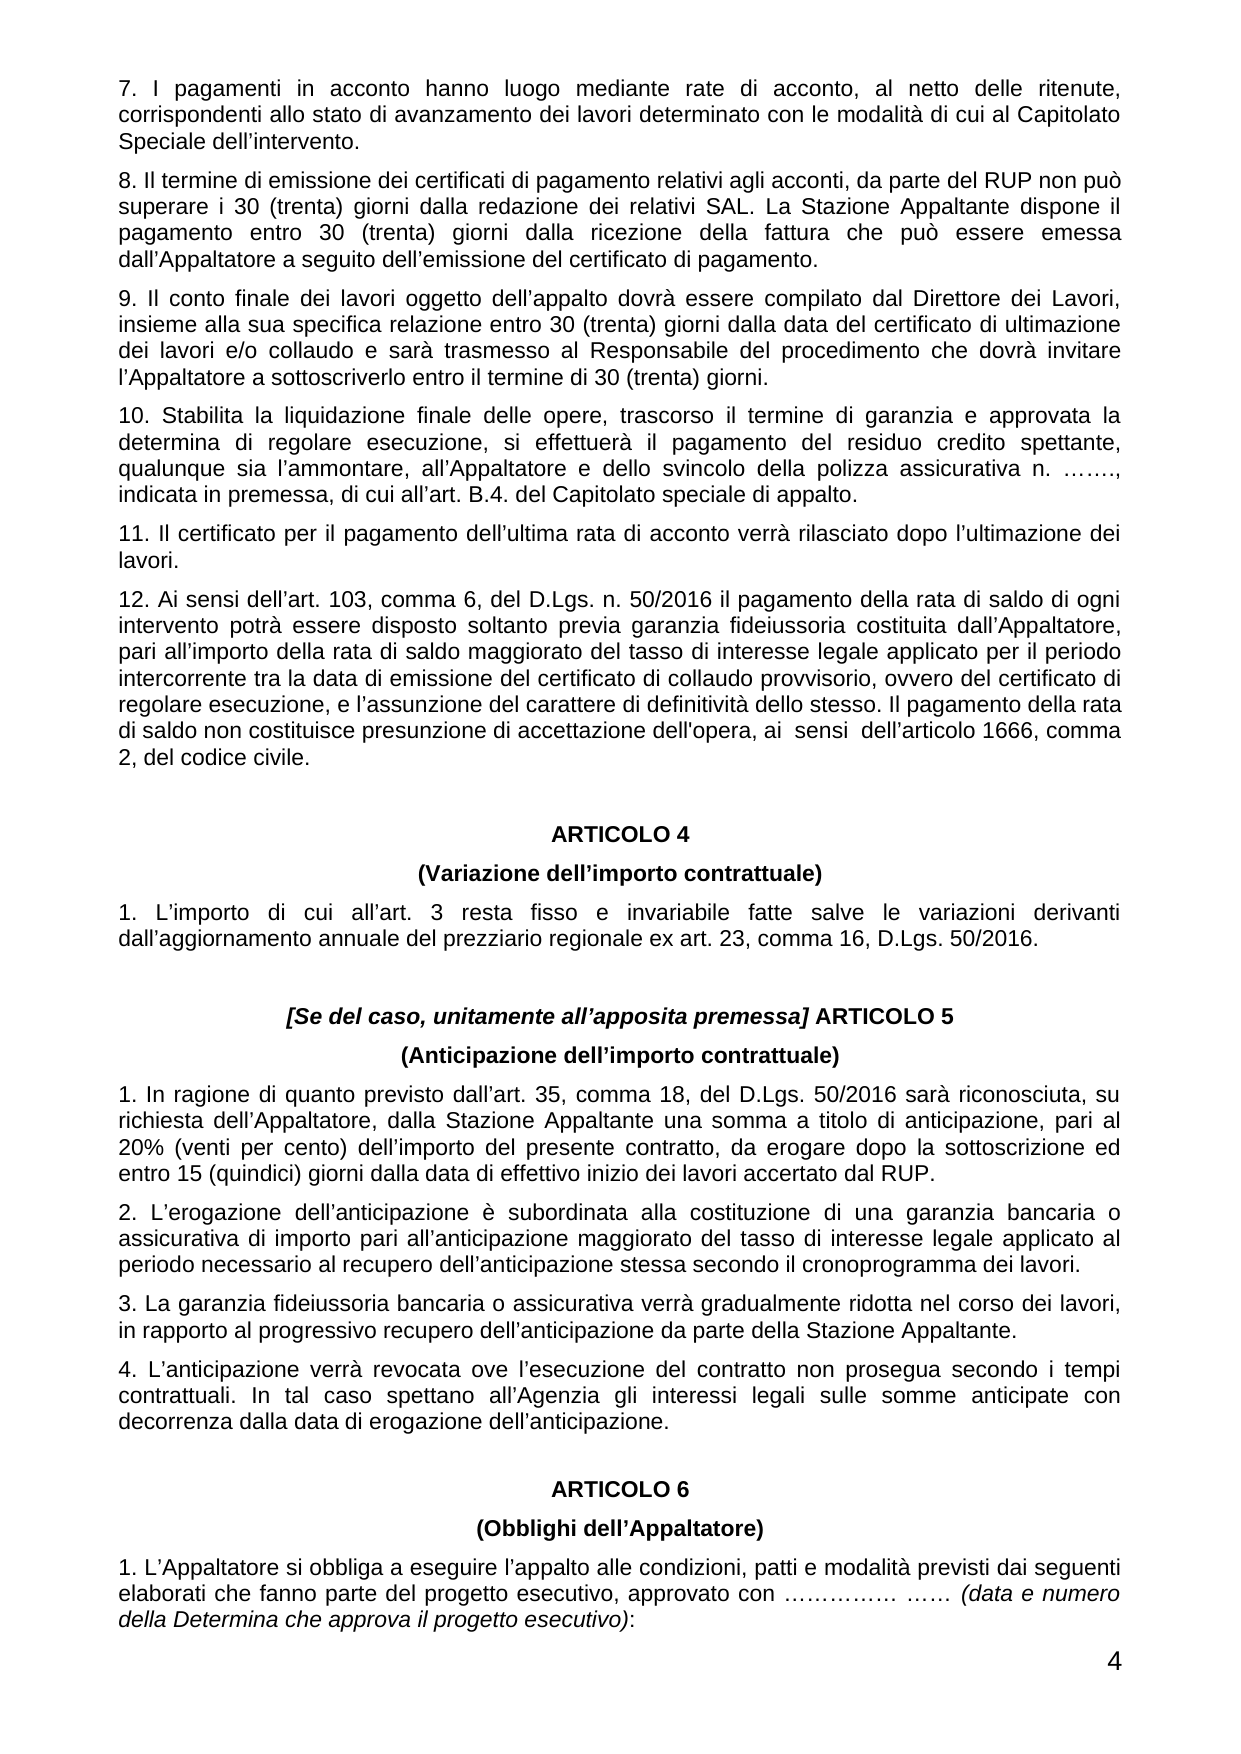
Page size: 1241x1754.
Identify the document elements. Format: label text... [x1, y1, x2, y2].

text 12. Ai sensi dell’art. 103, comma 6, del D.Lgs. n. 50/2016 il pagamento della rata di saldo di ogni intervento potrà essere disposto soltanto previa garanzia fideiussoria costituita dall’Appaltatore, pari all’importo della rata di saldo maggiorato del tasso di interesse legale applicato per il periodo intercorrente tra la data di emissione del certificato di collaudo provvisorio, ovvero del certificato di regolare esecuzione, e l’assunzione del carattere di definitività dello stesso. Il pagamento della rata di saldo non costituisce presunzione di accettazione dell'opera, ai sensi dell’articolo 1666, comma 2, del codice civile. [118, 586, 1122, 770]
text (Obblighi dell’Appaltatore) [118, 1515, 1122, 1541]
text 11. Il certificato per il pagamento dell’ultima rata di acconto verrà rilasciato dopo l’ultimazione dei lavori. [118, 520, 1122, 573]
text 7. I pagamenti in acconto hanno luogo mediante rate di acconto, al netto delle ritenute, corrispondenti allo stato di avanzamento dei lavori determinato con le modalità di cui al Capitolato Speciale dell’intervento. [118, 75, 1122, 154]
text 8. Il termine di emissione dei certificati di pagamento relativi agli acconti, da parte del RUP non può superare i 30 (trenta) giorni dalla redazione dei relativi SAL. La Stazione Appaltante dispone il pagamento entro 30 (trenta) giorni dalla ricezione della fattura che può essere emessa dall’Appaltatore a seguito dell’emissione del certificato di pagamento. [118, 167, 1122, 272]
text 1. In ragione di quanto previsto dall’art. 35, comma 18, del D.Lgs. 50/2016 sarà riconosciuta, su richiesta dell’Appaltatore, dalla Stazione Appaltante una somma a titolo di anticipazione, pari al 20% (venti per cento) dell’importo del presente contratto, da erogare dopo la sottoscrizione ed entro 15 (quindici) giorni dalla data di effettivo inizio dei lavori accertato dal RUP. [118, 1081, 1122, 1186]
text 3. La garanzia fideiussoria bancaria o assicurativa verrà gradualmente ridotta nel corso dei lavori, in rapporto al progressivo recupero dell’anticipazione da parte della Stazione Appaltante. [118, 1290, 1122, 1343]
text (Variazione dell’importo contrattuale) [118, 860, 1122, 887]
text 10. Stabilita la liquidazione finale delle opere, trascorso il termine di garanzia e approvata la determina di regolare esecuzione, si effettuerà il pagamento del residuo credito spettante, qualunque sia l’ammontare, all’Appaltatore e dello svincolo della polizza assicurativa n. ……., indicata in premessa, di cui all’art. B.4. del Capitolato speciale di appalto. [118, 402, 1122, 508]
text [Se del caso, unitamente all’apposita premessa] ARTICOLO 5 [118, 1003, 1122, 1029]
text ARTICOLO 6 [118, 1476, 1122, 1502]
text 9. Il conto finale dei lavori oggetto dell’appalto dovrà essere compilato dal Direttore dei Lavori, insieme alla sua specifica relazione entro 30 (trenta) giorni dalla data del certificato di ultimazione dei lavori e/o collaudo e sarà trasmesso al Responsabile del procedimento che dovrà invitare l’Appaltatore a sottoscriverlo entro il termine di 30 (trenta) giorni. [118, 284, 1122, 390]
text 4. L’anticipazione verrà revocata ove l’esecuzione del contratto non prosegua secondo i tempi contrattuali. In tal caso spettano all’Agenzia gli interessi legali sulle somme anticipate con decorrenza dalla data di erogazione dell’anticipazione. [118, 1356, 1122, 1434]
text (Anticipazione dell’importo contrattuale) [118, 1042, 1122, 1068]
text ARTICOLO 4 [118, 821, 1122, 848]
text 2. L’erogazione dell’anticipazione è subordinata alla costituzione di una garanzia bancaria o assicurativa di importo pari all’anticipazione maggiorato del tasso di interesse legale applicato al periodo necessario al recupero dell’anticipazione stessa secondo il cronoprogramma dei lavori. [118, 1199, 1122, 1278]
text 1. L’importo di cui all’art. 3 resta fisso e invariabile fatte salve le variazioni derivanti dall’aggiornamento annuale del prezziario regionale ex art. 23, comma 16, D.Lgs. 50/2016. [118, 899, 1122, 952]
text 1. L’Appaltatore si obbliga a eseguire l’appalto alle condizioni, patti e modalità previsti dai seguenti elaborati che fanno parte del progetto esecutivo, approvato con …………… …… (data e numero della Determina che approva il progetto esecutivo): [118, 1553, 1122, 1633]
